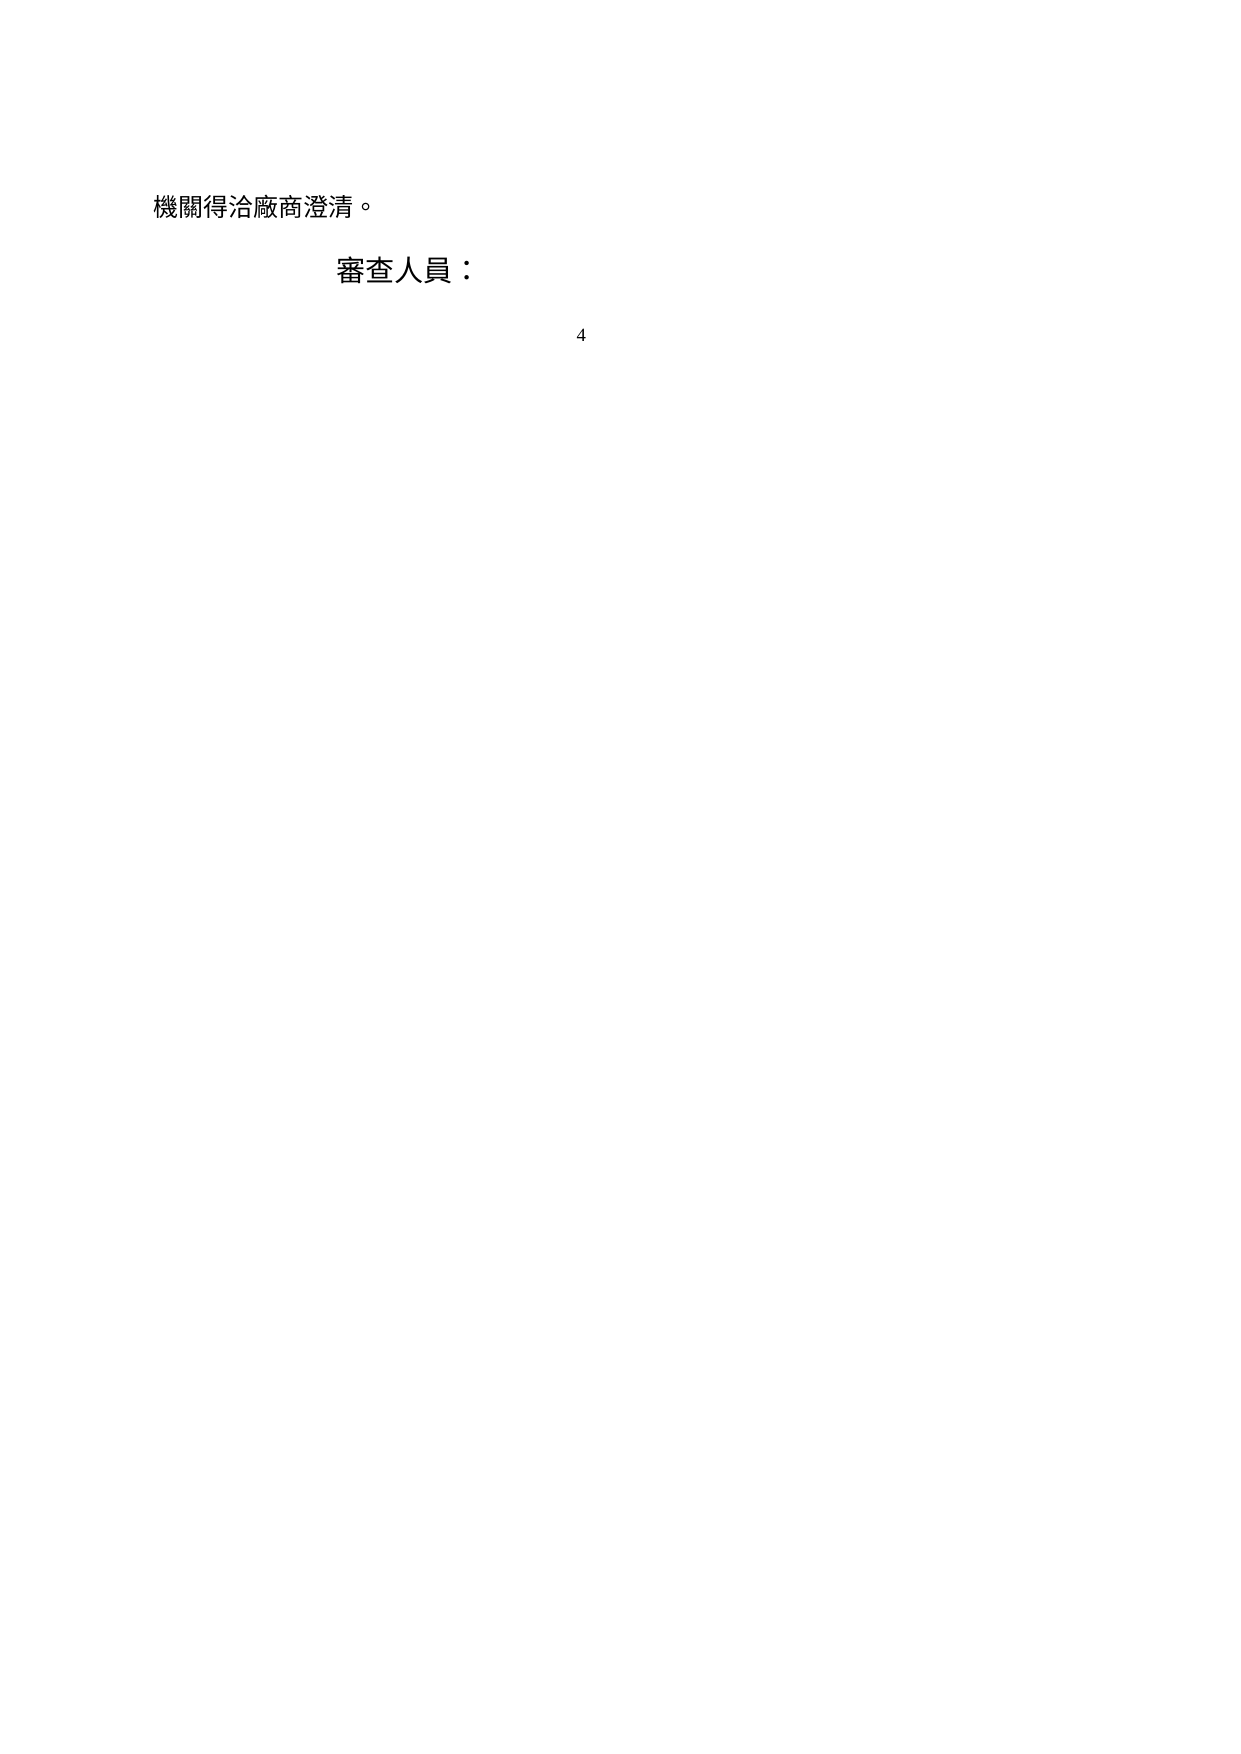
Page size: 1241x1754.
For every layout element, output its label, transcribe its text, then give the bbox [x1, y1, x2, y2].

text 4 [153, 289, 1053, 352]
text 審查人員： [153, 227, 1053, 289]
list 機關得洽廠商澄清。 [153, 164, 1106, 227]
